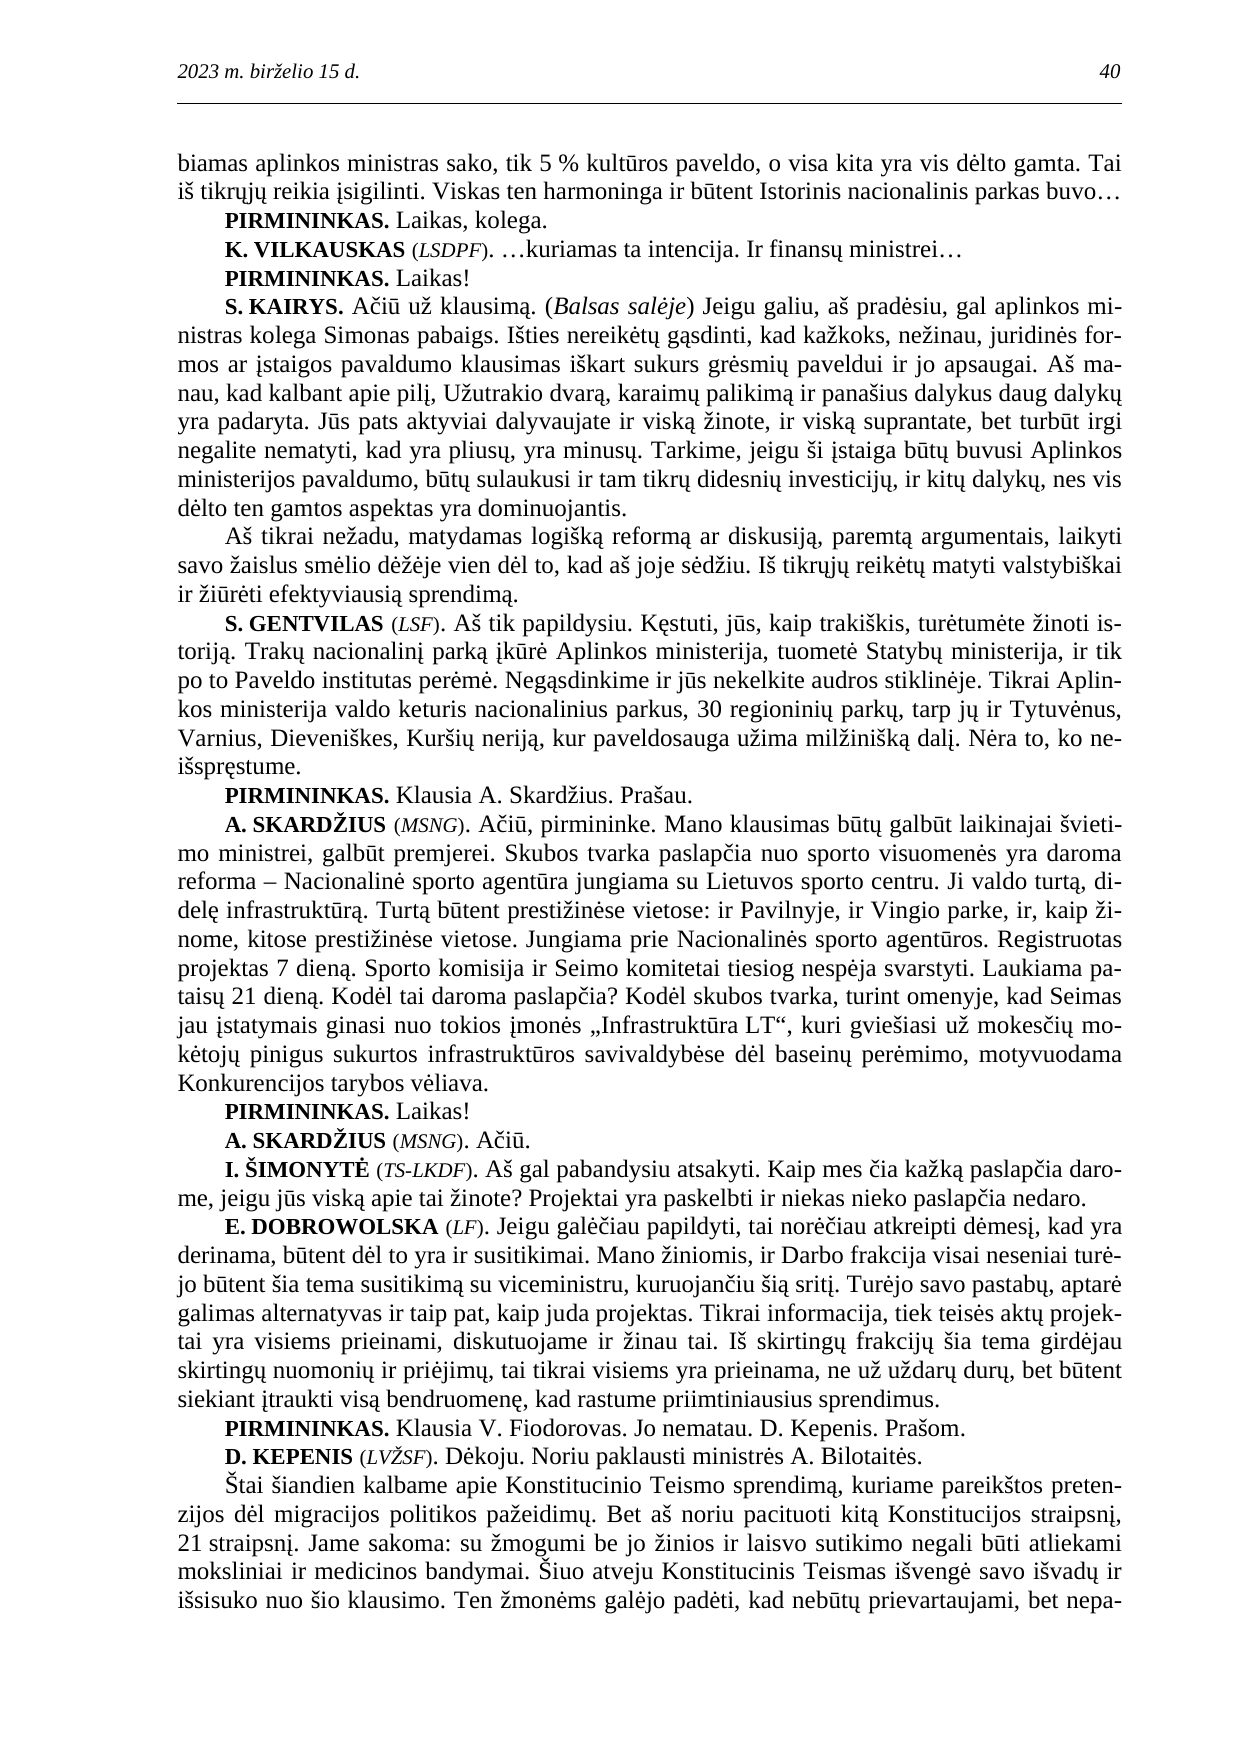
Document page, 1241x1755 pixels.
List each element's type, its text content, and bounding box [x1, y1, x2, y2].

text A. SKARDŽIUS (MSNG). Ačiū, pir­mi­nin­ke. Ma­no klau­si­mas bū­tų gal­būt lai­ki­na­jai švie­ti­mo mi­nist­rei, gal­būt prem­je­rei. Sku­bos tvar­ka pa­slap­čia nuo spor­to vi­suo­me­nės yra da­ro­ma re­for­ma – Na­cio­na­li­nė spor­to agen­tū­ra jun­gia­ma su Lie­tu­vos spor­to cen­tru. Ji val­do tur­tą, di­de­lę in­fra­struk­tū­rą. Tur­tą bū­tent pres­ti­ži­nė­se vie­to­se: ir Pa­vil­ny­je, ir Vin­gio par­ke, ir, kaip ži­no­me, ki­to­se pres­ti­ži­nė­se vie­to­se. Jun­gia­ma prie Na­cio­na­li­nės spor­to agen­tū­ros. Re­gist­ruo­tas pro­jek­tas 7 die­ną. Spor­to ko­mi­si­ja ir Sei­mo ko­mi­te­tai tie­siog ne­spė­ja svars­ty­ti. Lau­kia­ma pa­tai­sų 21 die­ną. Ko­dėl tai da­ro­ma pa­slap­čia? Ko­dėl sku­bos tvar­ka, tu­rint ome­ny­je, kad Sei­mas jau įsta­ty­mais gi­na­si nuo to­kios įmo­nės „In­fra­struk­tū­ra LT“, ku­ri gvie­šia­si už mo­kes­čių mo­kė­to­jų pi­ni­gus su­kur­tos in­fra­struk­tū­ros sa­vi­val­dy­bė­se dėl ba­sei­nų pe­rė­mi­mo, mo­ty­vuo­da­ma Kon­ku­ren­ci­jos ta­ry­bos vė­lia­va. [177, 809, 1122, 1096]
text E. DOBROWOLSKA (LF). Jei­gu ga­lė­čiau pa­pil­dy­ti, tai no­rė­čiau at­kreip­ti dė­me­sį, kad yra de­ri­na­ma, bū­tent dėl to yra ir su­si­ti­ki­mai. Ma­no ži­nio­mis, ir Dar­bo frak­ci­ja vi­sai ne­se­niai tu­rė­jo bū­tent šia te­ma su­si­ti­ki­mą su vi­ce­mi­nist­ru, ku­ruo­jan­čiu šią sri­tį. Tu­rė­jo sa­vo pa­sta­bų, ap­ta­rė ga­li­mas al­ter­na­ty­vas ir taip pat, kaip ju­da pro­jek­tas. Tik­rai in­for­ma­ci­ja, tiek tei­sės ak­tų pro­jek­tai yra vi­siems pri­ei­na­mi, dis­ku­tuo­ja­me ir ži­nau tai. Iš skir­tin­gų frak­ci­jų šia te­ma gir­dė­jau skir­tin­gų nuo­mo­nių ir pri­ėji­mų, tai tik­rai vi­siems yra pri­ei­na­ma, ne už už­da­rų du­rų, bet bū­tent sie­kiant įtrauk­ti vi­są ben­druo­me­nę, kad ras­tu­me pri­im­ti­niau­sius spren­di­mus. [177, 1211, 1122, 1413]
text Aš tik­rai ne­ža­du, ma­ty­da­mas lo­giš­ką re­for­mą ar dis­ku­si­ją, pa­rem­tą ar­gu­men­tais, lai­ky­ti sa­vo žais­lus smė­lio dė­žė­je vien dėl to, kad aš jo­je sė­džiu. Iš tik­rų­jų rei­kė­tų ma­ty­ti vals­ty­biš­kai ir žiū­rė­ti efek­ty­viau­sią spren­di­mą. [177, 521, 1122, 608]
text Štai šian­dien kal­ba­me apie Kon­sti­tu­ci­nio Teis­mo spren­di­mą, ku­ria­me pa­reikš­tos pre­ten­zi­jos dėl mig­ra­ci­jos po­li­ti­kos pa­žei­di­mų. Bet aš no­riu pa­ci­tuo­ti ki­tą Kon­sti­tu­ci­jos straips­nį, 21 straips­nį. Ja­me sa­ko­ma: su žmo­gu­mi be jo ži­nios ir lais­vo su­ti­ki­mo ne­ga­li bū­ti at­lie­ka­mi moks­li­niai ir me­di­ci­nos ban­dy­mai. Šiuo at­ve­ju Kon­sti­tu­ci­nis Teis­mas iš­ven­gė sa­vo iš­va­dų ir iš­si­su­ko nuo šio klau­si­mo. Ten žmo­nėms ga­lė­jo pa­dė­ti, kad ne­bū­tų prie­var­tau­ja­mi, bet ne­pa­ [177, 1470, 1122, 1614]
text PIRMININKAS. Klau­sia A. Skar­džius. Pra­šau. [177, 780, 1122, 809]
text PIRMININKAS. Klau­sia V. Fio­do­ro­vas. Jo ne­ma­tau. D. Ke­pe­nis. Pra­šom. [177, 1413, 1122, 1441]
text S. KAIRYS. Ačiū už klau­si­mą. (Bal­sas sa­lė­je) Jei­gu ga­liu, aš pra­dė­siu, gal ap­lin­kos mi­nist­ras ko­le­ga Si­mo­nas pa­baigs. Iš­ties ne­rei­kė­tų gąs­din­ti, kad kaž­koks, ne­ži­nau, ju­ri­di­nės for­mos ar įstai­gos pa­val­du­mo klau­si­mas iš­kart su­kurs grės­mių pa­vel­dui ir jo ap­sau­gai. Aš ma­nau, kad kal­bant apie pi­lį, Užut­ra­kio dva­rą, ka­rai­mų pa­li­ki­mą ir pa­na­šius da­ly­kus daug da­ly­kų yra pa­da­ry­ta. Jūs pats ak­ty­viai da­ly­vau­ja­te ir vis­ką ži­no­te, ir vis­ką su­pran­ta­te, bet tur­būt ir­gi ne­ga­li­te ne­ma­ty­ti, kad yra pliu­sų, yra mi­nu­sų. Tar­kime, jei­gu ši įstai­ga bū­tų bu­vu­si Ap­lin­kos mi­nis­te­ri­jos pa­val­du­mo, bū­tų su­lau­ku­si ir tam tik­rų di­des­nių in­ves­ti­ci­jų, ir ki­tų da­ly­kų, nes vis dėl­to ten gam­tos as­pek­tas yra do­mi­nuo­jan­tis. [177, 291, 1122, 521]
text D. KEPENIS (LVŽSF). Dė­ko­ju. No­riu pa­klaus­ti mi­nist­rės A. Bi­lo­tai­tės. [177, 1441, 1122, 1470]
text bia­mas ap­lin­kos mi­nist­ras sa­ko, tik 5 % kul­tū­ros pa­vel­do, o vi­sa ki­ta yra vis dėl­to gam­ta. Tai iš tik­rų­jų rei­kia įsi­gi­lin­ti. Vis­kas ten har­mo­nin­ga ir bū­tent Is­to­ri­nis na­cio­na­li­nis par­kas bu­vo… [177, 148, 1122, 205]
text PIRMININKAS. Lai­kas! [177, 263, 1122, 291]
text PIRMININKAS. Lai­kas, ko­le­ga. [177, 205, 1122, 234]
text A. SKARDŽIUS (MSNG). Ačiū. [177, 1125, 1122, 1154]
text PIRMININKAS. Lai­kas! [177, 1096, 1122, 1125]
text S. GENTVILAS (LSF). Aš tik pa­pil­dy­siu. Kęs­tu­ti, jūs, kaip tra­kiš­kis, tu­rė­tu­mė­te ži­no­ti is­to­ri­ją. Tra­kų na­cio­na­li­nį par­ką įkū­rė Ap­lin­kos mi­nis­te­ri­ja, tuo­me­tė Sta­ty­bų mi­nis­te­ri­ja, ir tik po to Pa­vel­do ins­ti­tu­tas pe­rė­mė. Ne­gąs­din­ki­me ir jūs ne­kel­ki­te aud­ros stik­li­nė­je. Tik­rai Ap­lin­kos mi­nis­te­ri­ja val­do ke­tu­ris na­cio­na­li­nius par­kus, 30 re­gio­ni­nių par­kų, tarp jų ir Ty­tu­vė­nus, Var­nius, Die­ve­niš­kes, Kur­šių ne­ri­ją, kur pa­vel­do­sau­ga už­ima mil­ži­niš­ką da­lį. Nė­ra to, ko ne­iš­spręs­tu­me. [177, 608, 1122, 780]
text K. VILKAUSKAS (LSDPF). …ku­ria­mas ta in­ten­ci­ja. Ir fi­nan­sų mi­nist­rei… [177, 234, 1122, 263]
text I. ŠIMONYTĖ (TS-LKDF). Aš gal pa­ban­dy­siu at­sa­ky­ti. Kaip mes čia kaž­ką pa­slap­čia da­ro­me, jei­gu jūs vis­ką apie tai ži­no­te? Pro­jek­tai yra pa­skelb­ti ir nie­kas nie­ko pa­slap­čia ne­da­ro. [177, 1154, 1122, 1211]
